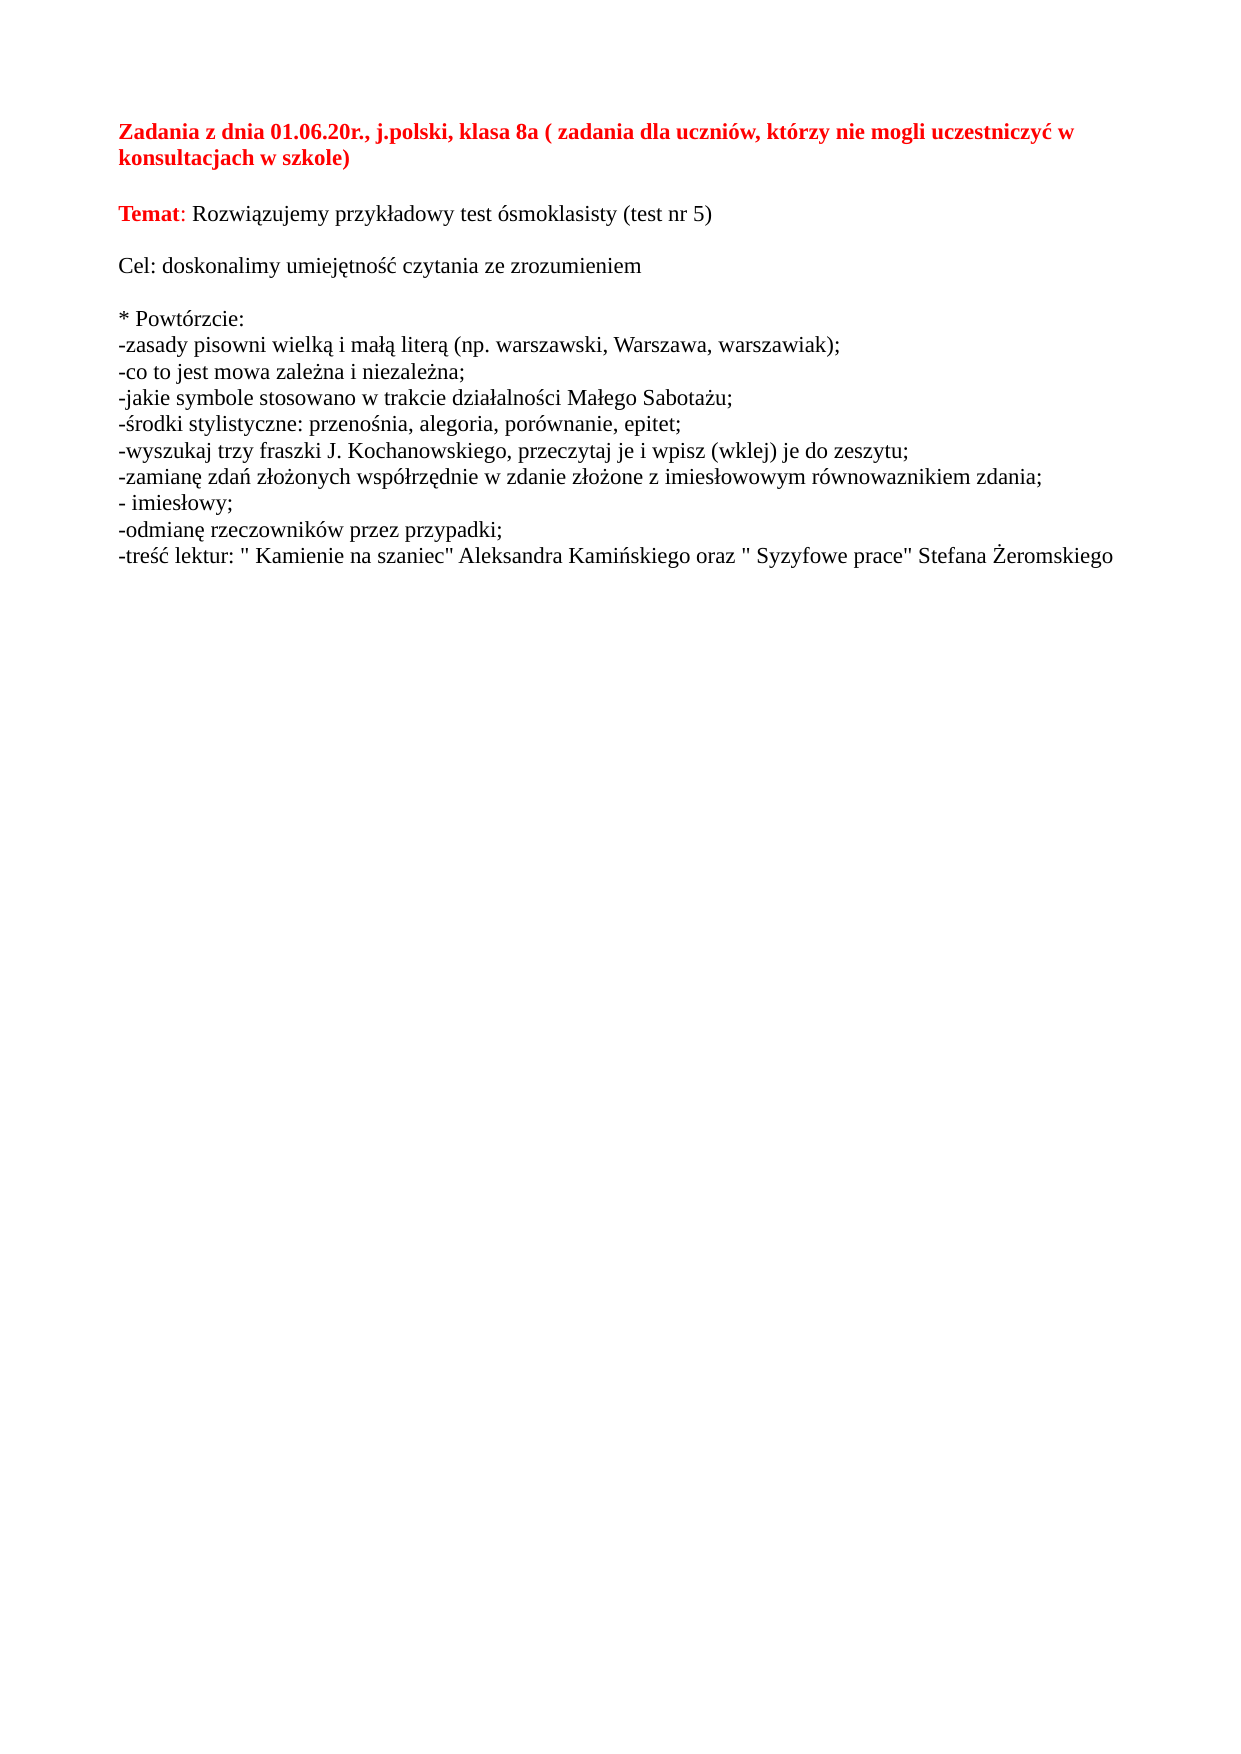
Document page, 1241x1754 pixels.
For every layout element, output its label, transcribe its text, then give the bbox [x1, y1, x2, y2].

text * Powtórzcie: [118, 305, 1122, 331]
text Temat: Rozwiązujemy przykładowy test ósmoklasisty (test nr 5) [118, 199, 1122, 226]
text -środki stylistyczne: przenośnia, alegoria, porównanie, epitet; [118, 410, 1122, 437]
text -co to jest mowa zależna i niezależna; [118, 358, 1122, 384]
text -treść lektur: " Kamienie na szaniec" Aleksandra Kamińskiego oraz " Syzyfowe prace" Stefana Żeromskiego [118, 542, 1122, 568]
text -zamianę zdań złożonych współrzędnie w zdanie złożone z imiesłowowym równowaznikiem zdania; [118, 463, 1122, 489]
text -wyszukaj trzy fraszki J. Kochanowskiego, przeczytaj je i wpisz (wklej) je do zeszytu; [118, 437, 1122, 463]
text Cel: doskonalimy umiejętność czytania ze zrozumieniem [118, 252, 1122, 279]
text Zadania z dnia 01.06.20r., j.polski, klasa 8a ( zadania dla uczniów, którzy nie mogli uczestniczyć w konsultacjach w szkole) [118, 118, 1122, 171]
text -jakie symbole stosowano w trakcie działalności Małego Sabotażu; [118, 384, 1122, 410]
text - imiesłowy; [118, 489, 1122, 516]
text -odmianę rzeczowników przez przypadki; [118, 516, 1122, 542]
text -zasady pisowni wielką i małą literą (np. warszawski, Warszawa, warszawiak); [118, 331, 1122, 358]
